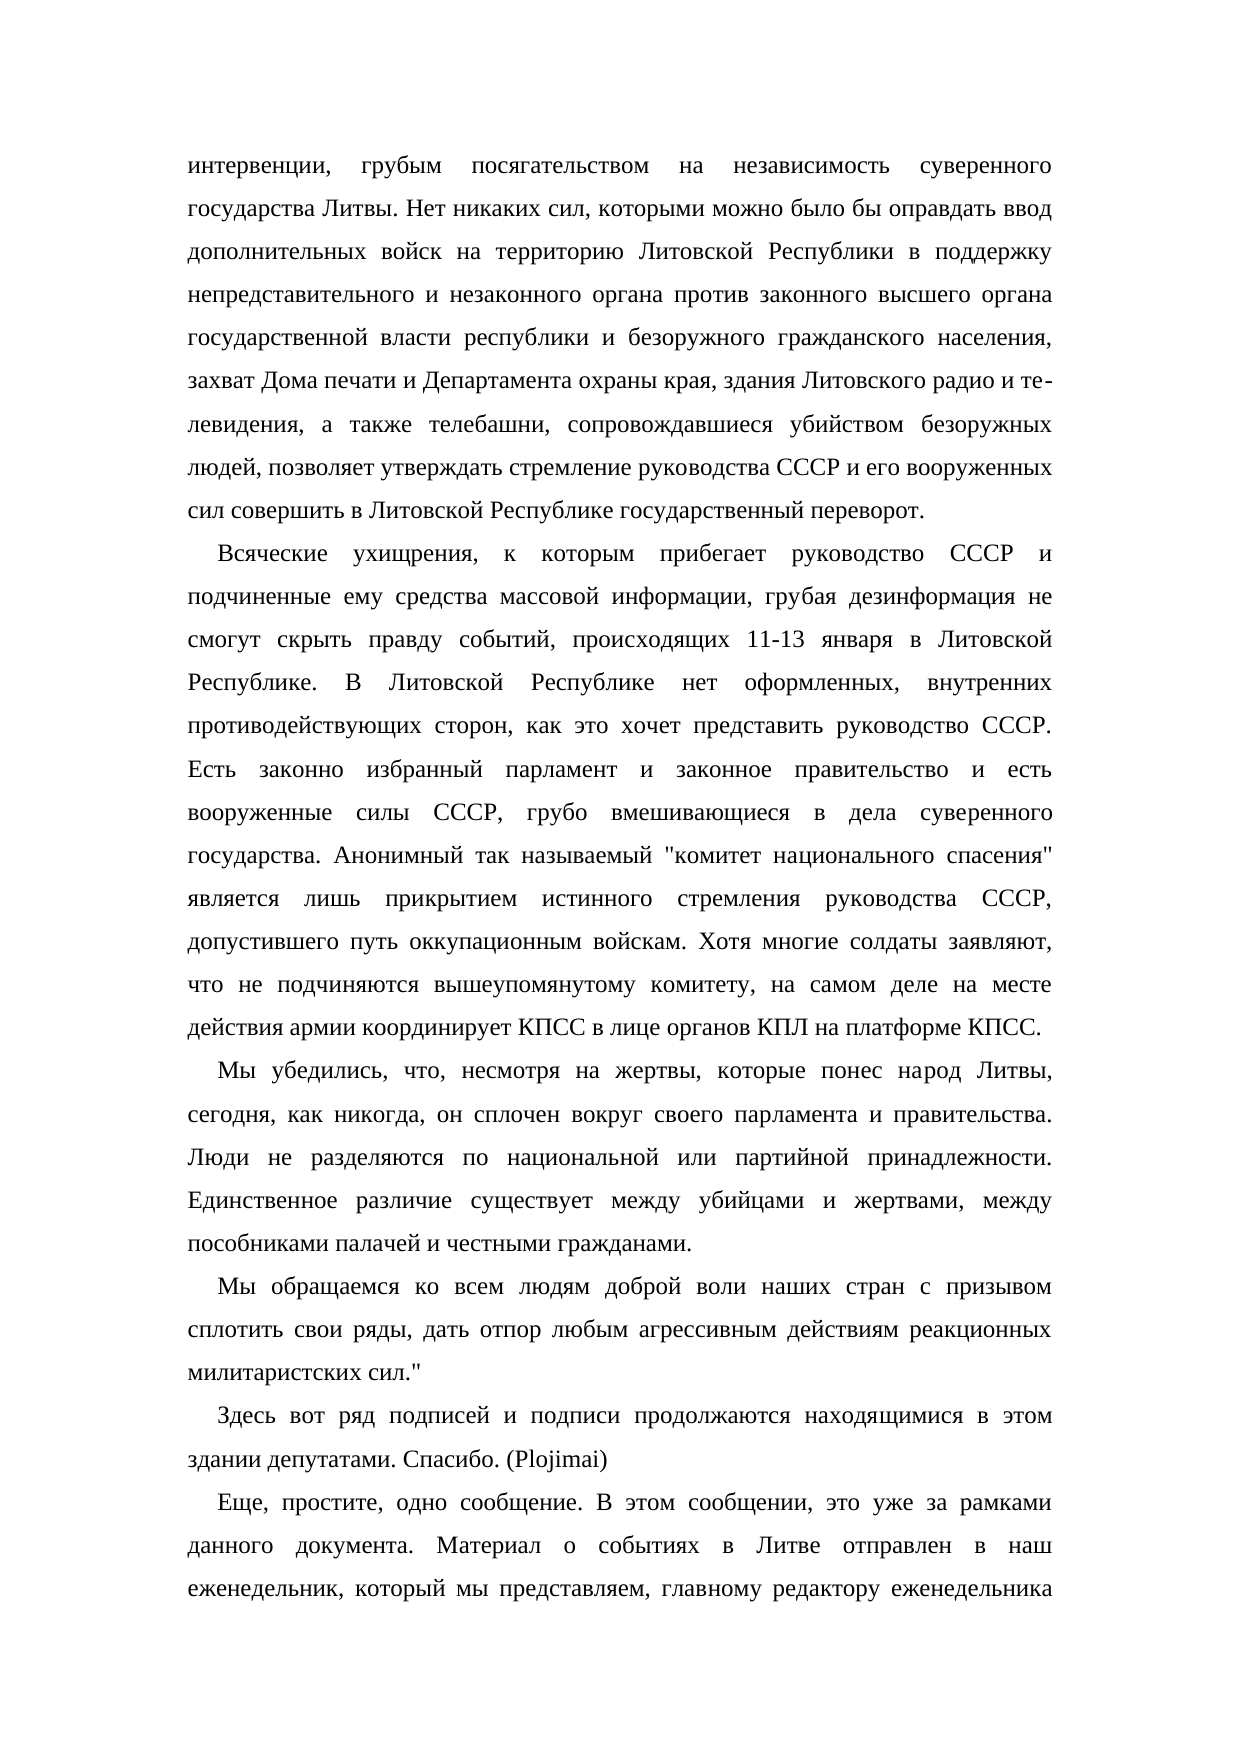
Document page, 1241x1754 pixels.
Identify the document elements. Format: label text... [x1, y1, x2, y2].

text Всяческие ухищрения, к которым прибегает руководство СССР и подчиненные ему средства массовой информации, гру­бая дезинформация не смогут скрыть правду событий, проис­ходящих 11-13 января в Литовской Республике. В Литовской Республике нет оформленных, внутренних противодействую­щих сторон, как это хочет представить руководство СССР. Есть законно избранный парламент и законное правительство и есть вооруженные силы СССР, грубо вмешивающиеся в дела суве­ренного государства. Анонимный так называемый "комитет на­ционального спасения" является лишь прикрытием истинного стремления руководства СССР, допустившего путь оккупаци­онным войскам. Хотя многие солдаты заявляют, что не подчи­няются вышеупомянутому комитету, на самом деле на месте действия армии координирует КПСС в лице органов КПЛ на платформе КПСС. [187, 538, 1053, 1041]
text Здесь вот ряд подписей и подписи продолжаются находя­щимися в этом здании депутатами. Спасибо. (Plojimai) [187, 1401, 1053, 1472]
text Мы убедились, что, несмотря на жертвы, которые понес на­род Литвы, сегодня, как никогда, он сплочен вокруг своего пар­ламента и правительства. Люди не разделяются по националь­ной или партийной принадлежности. Единственное различие су­ществует между убийцами и жертвами, между пособниками па­лачей и честными гражданами. [187, 1056, 1053, 1257]
text интервенции, грубым посягательством на независимость суверенного государства Лит­вы. Нет никаких сил, которыми можно было бы оправдать ввод дополнительных войск на территорию Литовской Республики в поддержку непредставительного и незаконного органа про­тив законного высшего органа государственной власти респуб­лики и безоружного гражданского населения, захват Дома печати и Департамента охраны края, здания Литовского радио и те­левидения, а также телебашни, сопровождавшиеся убийством безоружных людей, позволяет утверждать стремление руко­водства СССР и его вооруженных сил совершить в Литовской Республике государственный переворот. [187, 150, 1053, 524]
text Мы обращаемся ко всем людям доброй воли наших стран с призывом сплотить свои ряды, дать отпор любым агрессивным действиям реакционных милитаристских сил." [187, 1271, 1053, 1386]
text Еще, простите, одно сообщение. В этом сообщении, это уже за рамками данного документа. Материал о событиях в Литве отправлен в наш еженедельник, который мы представляем, глав­ному редактору еженедельника [187, 1487, 1053, 1602]
